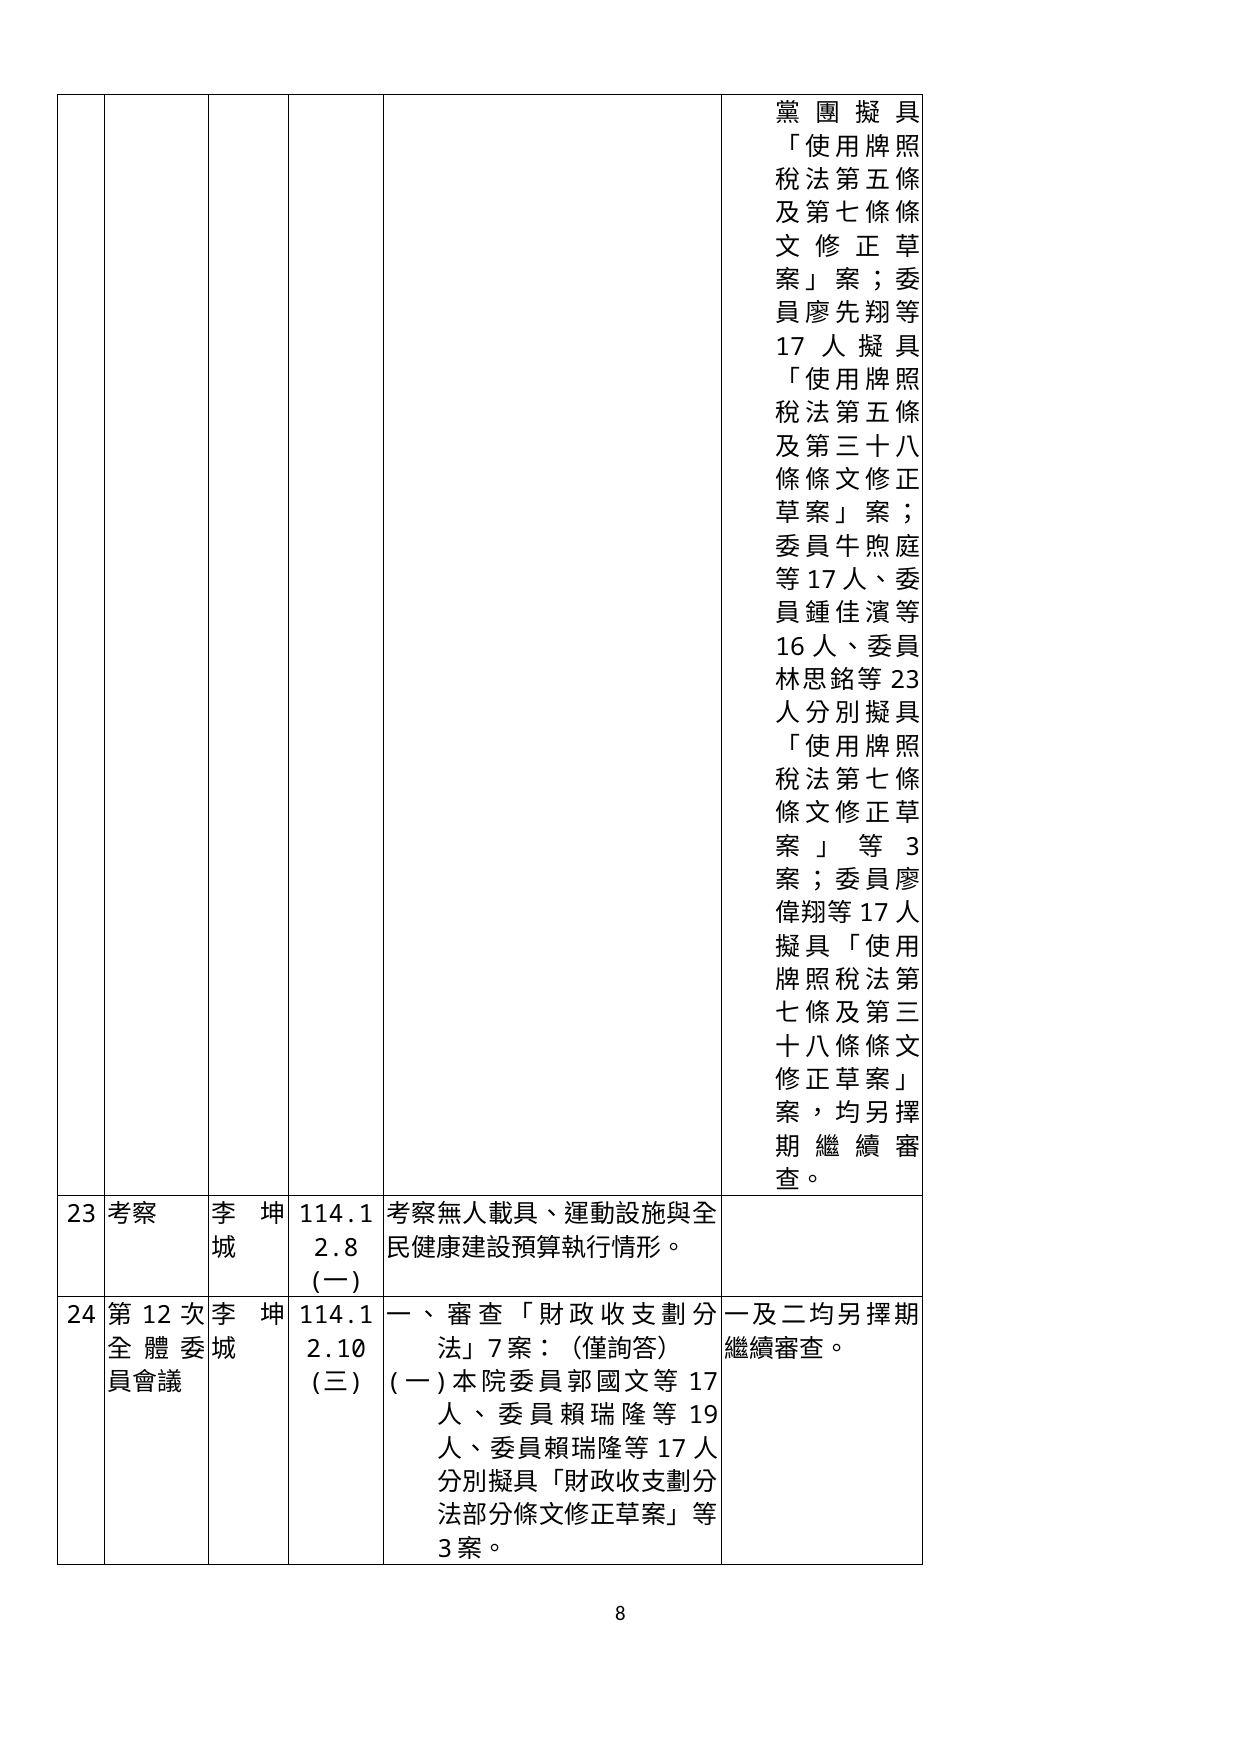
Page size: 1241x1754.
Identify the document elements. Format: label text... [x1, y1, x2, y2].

table_cell [209, 95, 288, 1195]
table_cell 考察 [105, 1196, 208, 1296]
table_cell 114.12.8 (一) [289, 1196, 383, 1296]
table_cell [105, 95, 208, 1195]
table_cell 第12次全體委員會議 [105, 1297, 208, 1564]
table_cell 李坤城 [209, 1297, 288, 1564]
table_cell 一、審查「財政收支劃分法」7案：（僅詢答） (一)本院委員郭國文等17人、委員賴瑞隆等19人、委員賴瑞隆等17人分別擬具「財政收支劃分法部分條文修正草案」等3案。 [384, 1297, 721, 1564]
table_cell [722, 1196, 922, 1296]
table_cell 一及二均另擇期繼續審查。 [722, 1297, 922, 1564]
table_cell [384, 95, 721, 1195]
table_cell 黨團擬具「使用牌照稅法第五條及第七條條文修正草案」案；委員廖先翔等17人擬具「使用牌照稅法第五條及第三十八條條文修正草案」案；委員牛煦庭等17人、委員鍾佳濱等16人、委員林思銘等23人分別擬具「使用牌照稅法第七條條文修正草案」等3案；委員廖偉翔等17人擬具「使用牌照稅法第七條及第三十八條條文修正草案」案，均另擇期繼續審查。 [722, 95, 922, 1195]
table_cell 23 [58, 1196, 104, 1296]
table_cell 24 [58, 1297, 104, 1564]
table_cell 114.12.10 (三) [289, 1297, 383, 1564]
table_cell 李坤城 [209, 1196, 288, 1296]
table_cell [289, 95, 383, 1195]
table_cell [58, 95, 104, 1195]
table_cell 考察無人載具、運動設施與全民健康建設預算執行情形。 [384, 1196, 721, 1296]
